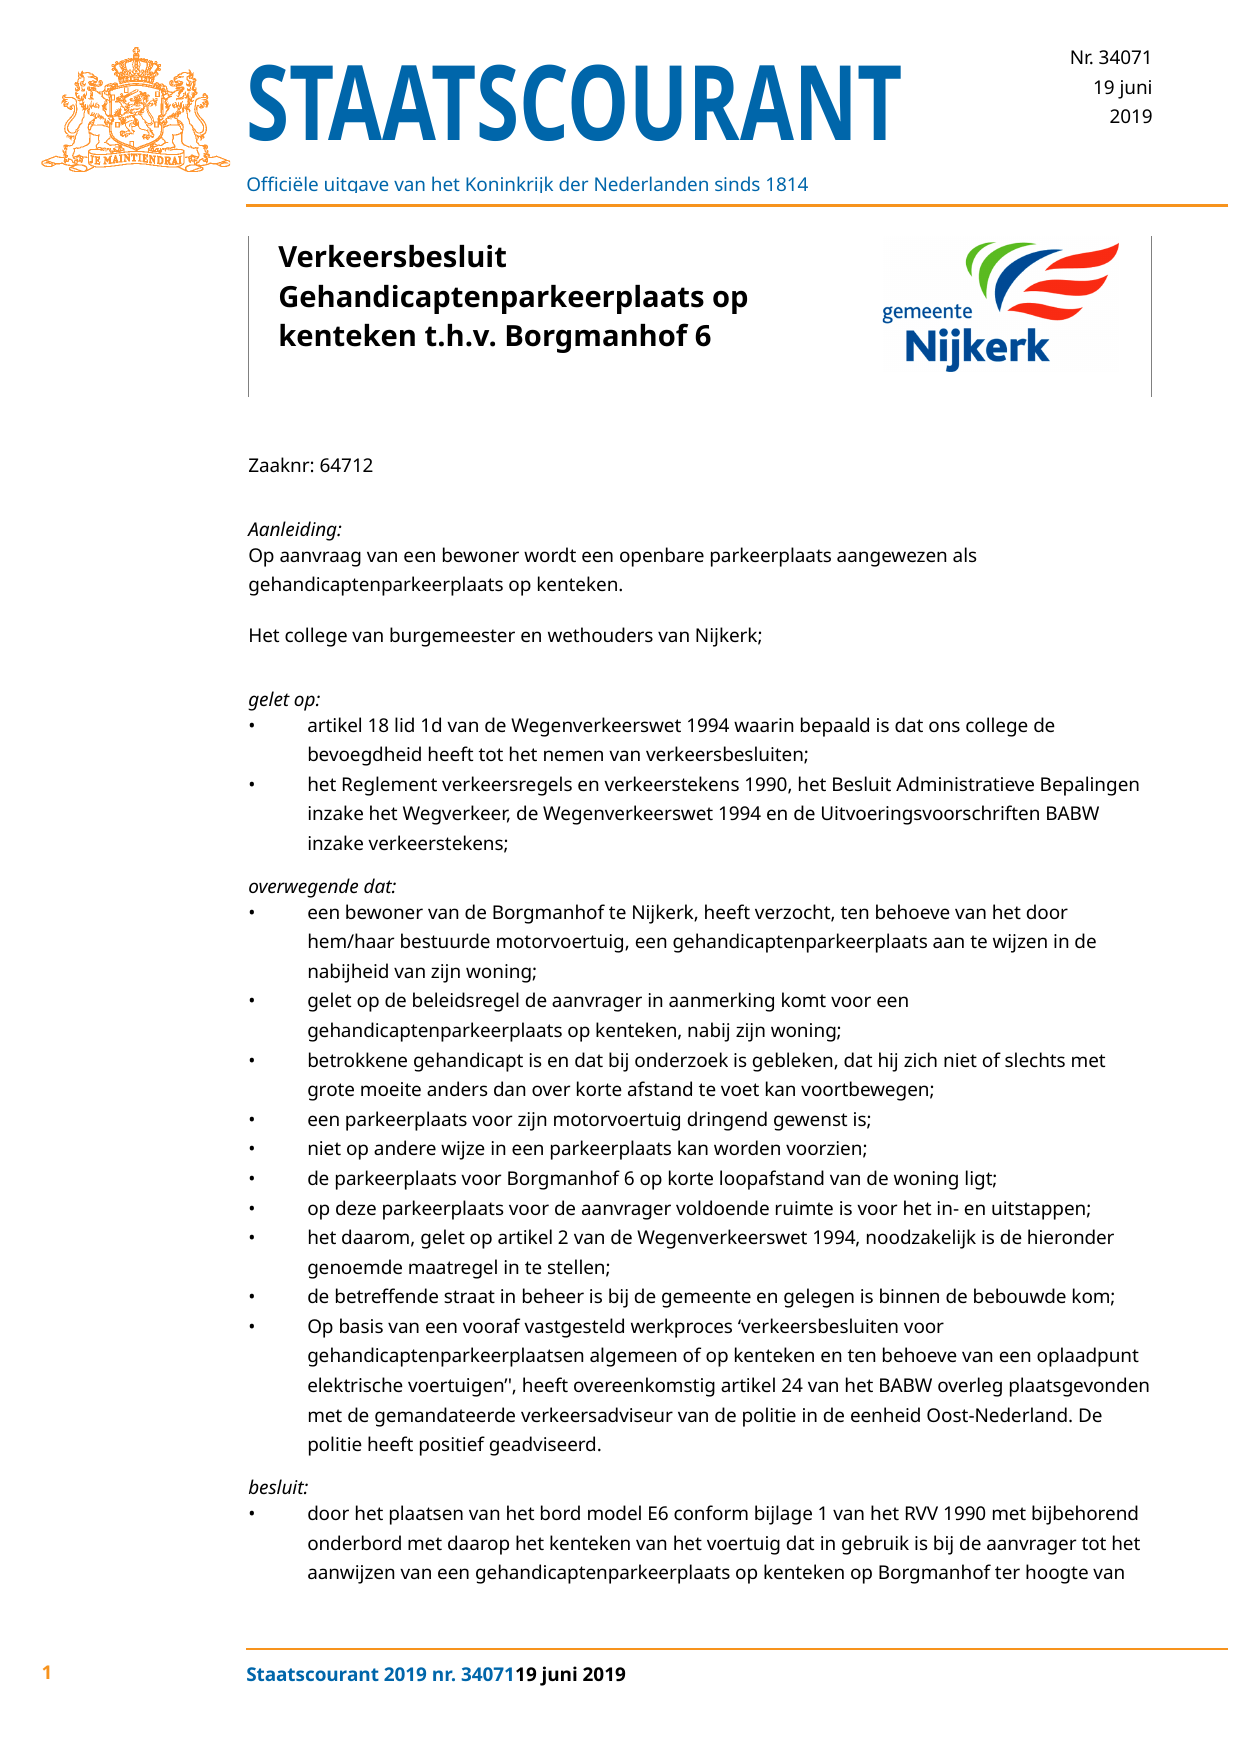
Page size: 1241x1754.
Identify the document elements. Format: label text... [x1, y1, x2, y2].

text Zaaknr: 64712 [248, 452, 1152, 478]
text Op aanvraag van een bewoner wordt een openbare parkeerplaats aangewezen als gehandicaptenparkeerplaats op kenteken. [248, 542, 1152, 597]
list een bewoner van de Borgmanhof te Nijkerk, heeft verzocht, ten behoeve van het door hem/haar bestuurde motorvoertuig, een gehandicaptenparkeerplaats aan te wijzen in de nabijheid van zijn woning; [248, 899, 1152, 984]
table_header Verkeersbesluit Gehandicaptenparkeerplaats op kenteken t.h.v. Borgmanhof 6 [249, 236, 850, 397]
text gelet op: [248, 686, 1152, 712]
list door het plaatsen van het bord model E6 conform bijlage 1 van het RVV 1990 met bijbehorend onderbord met daarop het kenteken van het voertuig dat in gebruik is bij de aanvrager tot het aanwijzen van een gehandicaptenparkeerplaats op kenteken op Borgmanhof ter hoogte van [248, 1500, 1152, 1585]
list een parkeerplaats voor zijn motorvoertuig dringend gewenst is; [248, 1106, 1152, 1132]
table_header [850, 236, 1151, 397]
text Het college van burgemeester en wethouders van Nijkerk; [248, 622, 1152, 648]
list gelet op de beleidsregel de aanvrager in aanmerking komt voor een gehandicaptenparkeerplaats op kenteken, nabij zijn woning; [248, 988, 1152, 1043]
list de parkeerplaats voor Borgmanhof 6 op korte loopafstand van de woning ligt; [248, 1165, 1152, 1191]
list het daarom, gelet op artikel 2 van de Wegenverkeerswet 1994, noodzakelijk is de hieronder genoemde maatregel in te stellen; [248, 1224, 1152, 1280]
list betrokkene gehandicapt is en dat bij onderzoek is gebleken, dat hij zich niet of slechts met grote moeite anders dan over korte afstand te voet kan voortbewegen; [248, 1047, 1152, 1102]
text besluit: [248, 1474, 1152, 1500]
list artikel 18 lid 1d van de Wegenverkeerswet 1994 waarin bepaald is dat ons college de bevoegdheid heeft tot het nemen van verkeersbesluiten; [248, 712, 1152, 767]
list op deze parkeerplaats voor de aanvrager voldoende ruimte is voor het in- en uitstappen; [248, 1195, 1152, 1221]
list Op basis van een vooraf vastgesteld werkproces ‘verkeersbesluiten voor gehandicaptenparkeerplaatsen algemeen of op kenteken en ten behoeve van een oplaadpunt elektrische voertuigen’', heeft overeenkomstig artikel 24 van het BABW overleg plaatsgevonden met de gemandateerde verkeersadviseur van de politie in de eenheid Oost-Nederland. De politie heeft positief geadviseerd. [248, 1313, 1152, 1457]
list het Reglement verkeersregels en verkeerstekens 1990, het Besluit Administratieve Bepalingen inzake het Wegverkeer, de Wegenverkeerswet 1994 en de Uitvoeringsvoorschriften BABW inzake verkeerstekens; [248, 771, 1152, 856]
picture [41, 47, 231, 172]
picture [882, 236, 1119, 372]
text Aanleiding: [248, 516, 1152, 542]
text overwegende dat: [248, 873, 1152, 899]
list niet op andere wijze in een parkeerplaats kan worden voorzien; [248, 1136, 1152, 1161]
list de betreffende straat in beheer is bij de gemeente en gelegen is binnen de bebouwde kom; [248, 1283, 1152, 1309]
